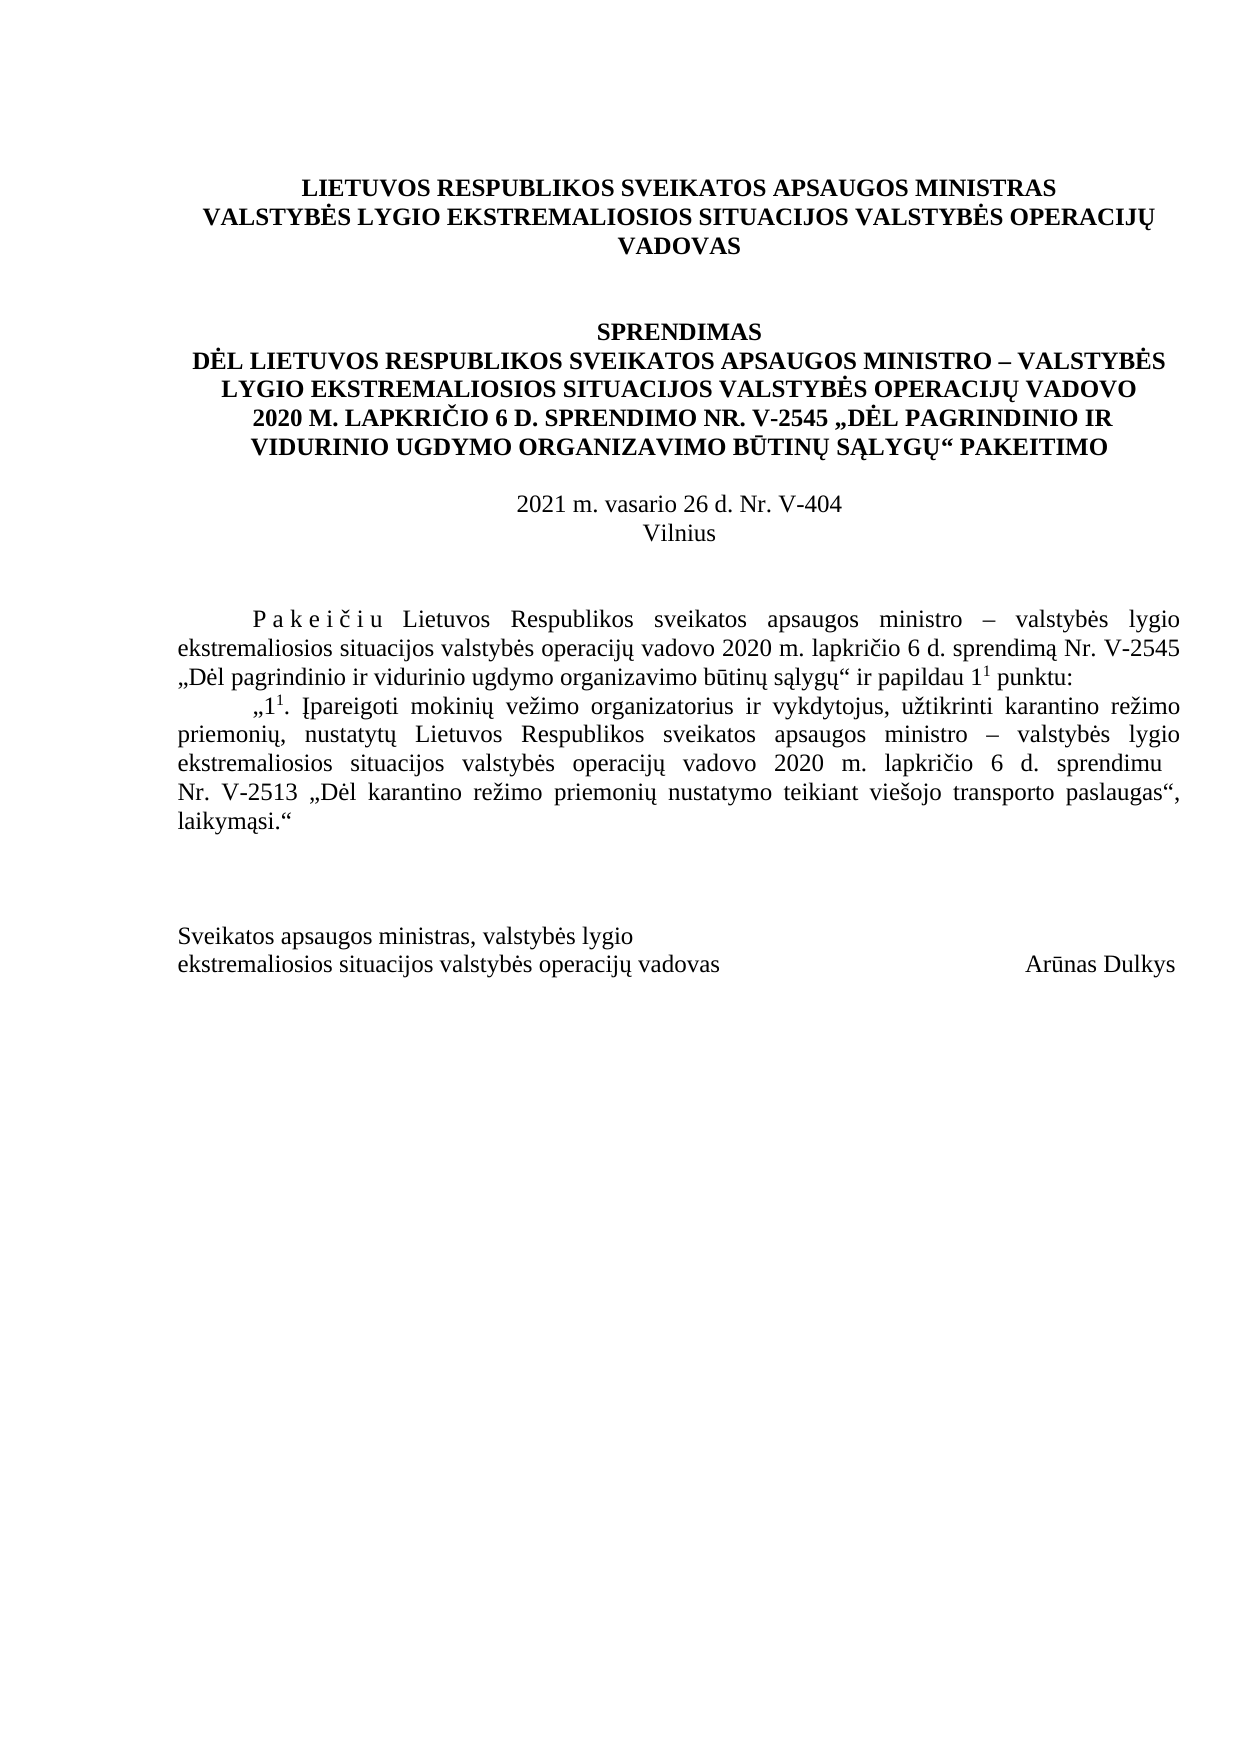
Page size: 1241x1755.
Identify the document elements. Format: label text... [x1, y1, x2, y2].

text „11. Įpareigoti mokinių vežimo organizatorius ir vykdytojus, užtikrinti karantino režimo priemonių, nustatytų Lietuvos Respublikos sveikatos apsaugos ministro – valstybės lygio ekstremaliosios situacijos valstybės operacijų vadovo 2020 m. lapkričio 6 d. sprendimu Nr. V-2513 „Dėl karantino režimo priemonių nustatymo teikiant viešojo transporto paslaugas“, laikymąsi.“ [177, 691, 1181, 834]
text Sveikatos apsaugos ministras, valstybės lygio [177, 921, 1181, 949]
text ekstremaliosios situacijos valstybės operacijų vadovas Arūnas Dulkys [177, 949, 1181, 978]
text 2021 m. vasario 26 d. Nr. V-404 [177, 489, 1181, 518]
text Vilnius [177, 518, 1181, 547]
text VALSTYBĖS LYGIO EKSTREMALIOSIOS SITUACIJOS VALSTYBĖS OPERACIJŲ VADOVAS [177, 202, 1181, 259]
text LIETUVOS RESPUBLIKOS SVEIKATOS APSAUGOS MINISTRAS [177, 173, 1181, 202]
text P a k e i č i u Lietuvos Respublikos sveikatos apsaugos ministro – valstybės lygio ekstremaliosios situacijos valstybės operacijų vadovo 2020 m. lapkričio 6 d. sprendimą Nr. V-2545 „Dėl pagrindinio ir vidurinio ugdymo organizavimo būtinų sąlygų“ ir papildau 11 punktu: [177, 604, 1181, 691]
text DĖL LIETUVOS RESPUBLIKOS SVEIKATOS APSAUGOS MINISTRO – VALSTYBĖS LYGIO EKSTREMALIOSIOS SITUACIJOS VALSTYBĖS OPERACIJŲ VADOVO 2020 M. LAPKRIČIO 6 D. SPRENDIMO NR. V-2545 „DĖL PAGRINDINIO IR VIDURINIO UGDYMO ORGANIZAVIMO BŪTINŲ SĄLYGŲ“ PAKEITIMO [177, 346, 1181, 461]
text SPRENDIMAS [177, 317, 1181, 346]
